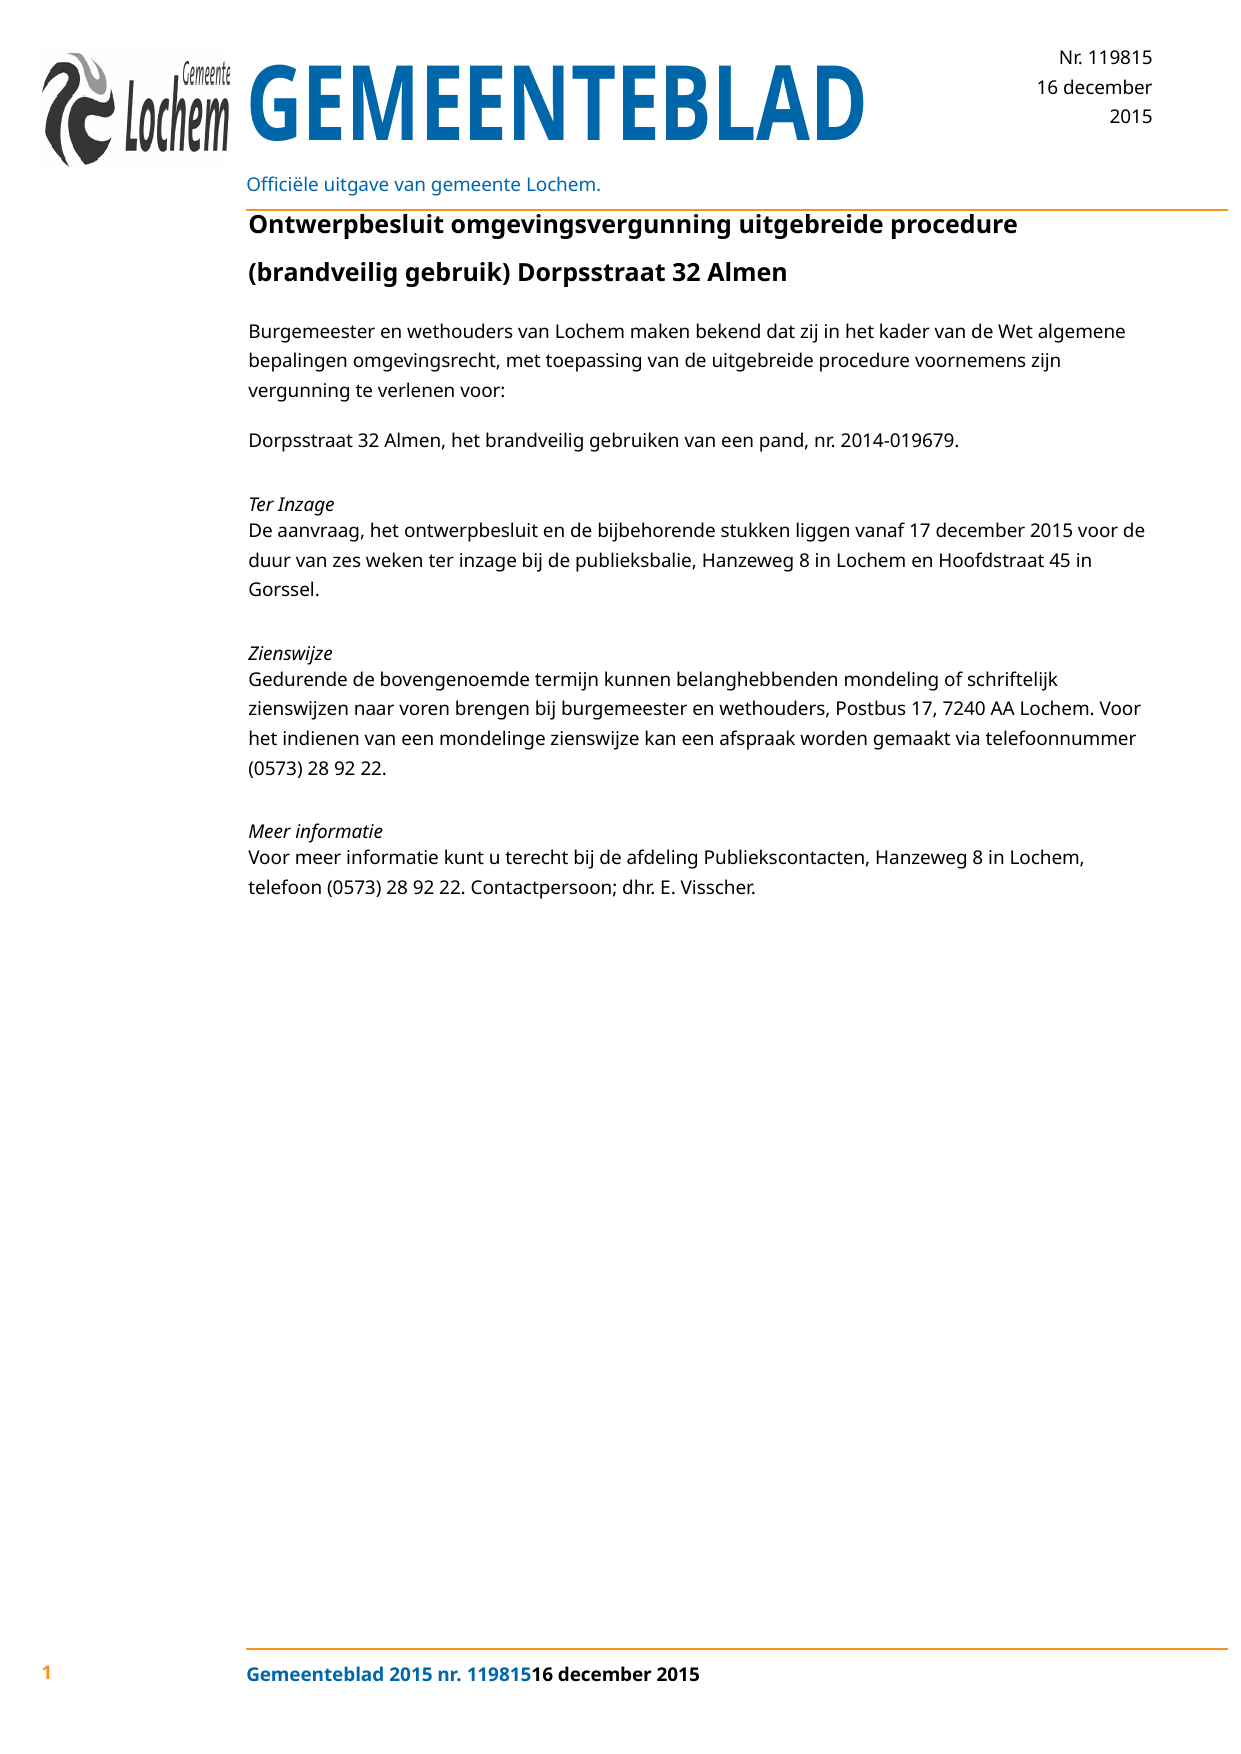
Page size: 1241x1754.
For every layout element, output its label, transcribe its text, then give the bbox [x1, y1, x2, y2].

text Gedurende de bovengenoemde termijn kunnen belanghebbenden mondeling of schriftelijk zienswijzen naar voren brengen bij burgemeester en wethouders, Postbus 17, 7240 AA Lochem. Voor het indienen van een mondelinge zienswijze kan een afspraak worden gemaakt via telefoonnummer (0573) 28 92 22. [248, 666, 1152, 781]
text Ontwerpbesluit omgevingsvergunning uitgebreide procedure (brandveilig gebruik) Dorpsstraat 32 Almen [248, 211, 1152, 288]
text Dorpsstraat 32 Almen, het brandveilig gebruiken van een pand, nr. 2014-019679. [248, 427, 1152, 453]
picture [41, 47, 231, 172]
text Zienswijze [248, 640, 1152, 666]
text Burgemeester en wethouders van Lochem maken bekend dat zij in het kader van de Wet algemene bepalingen omgevingsrecht, met toepassing van de uitgebreide procedure voornemens zijn vergunning te verlenen voor: [248, 318, 1152, 403]
text Meer informatie [248, 819, 1152, 844]
text De aanvraag, het ontwerpbesluit en de bijbehorende stukken liggen vanaf 17 december 2015 voor de duur van zes weken ter inzage bij de publieksbalie, Hanzeweg 8 in Lochem en Hoofdstraat 45 in Gorssel. [248, 517, 1152, 602]
text Ter Inzage [248, 491, 1152, 517]
text Voor meer informatie kunt u terecht bij de afdeling Publiekscontacten, Hanzeweg 8 in Lochem, telefoon (0573) 28 92 22. Contactpersoon; dhr. E. Visscher. [248, 844, 1152, 900]
